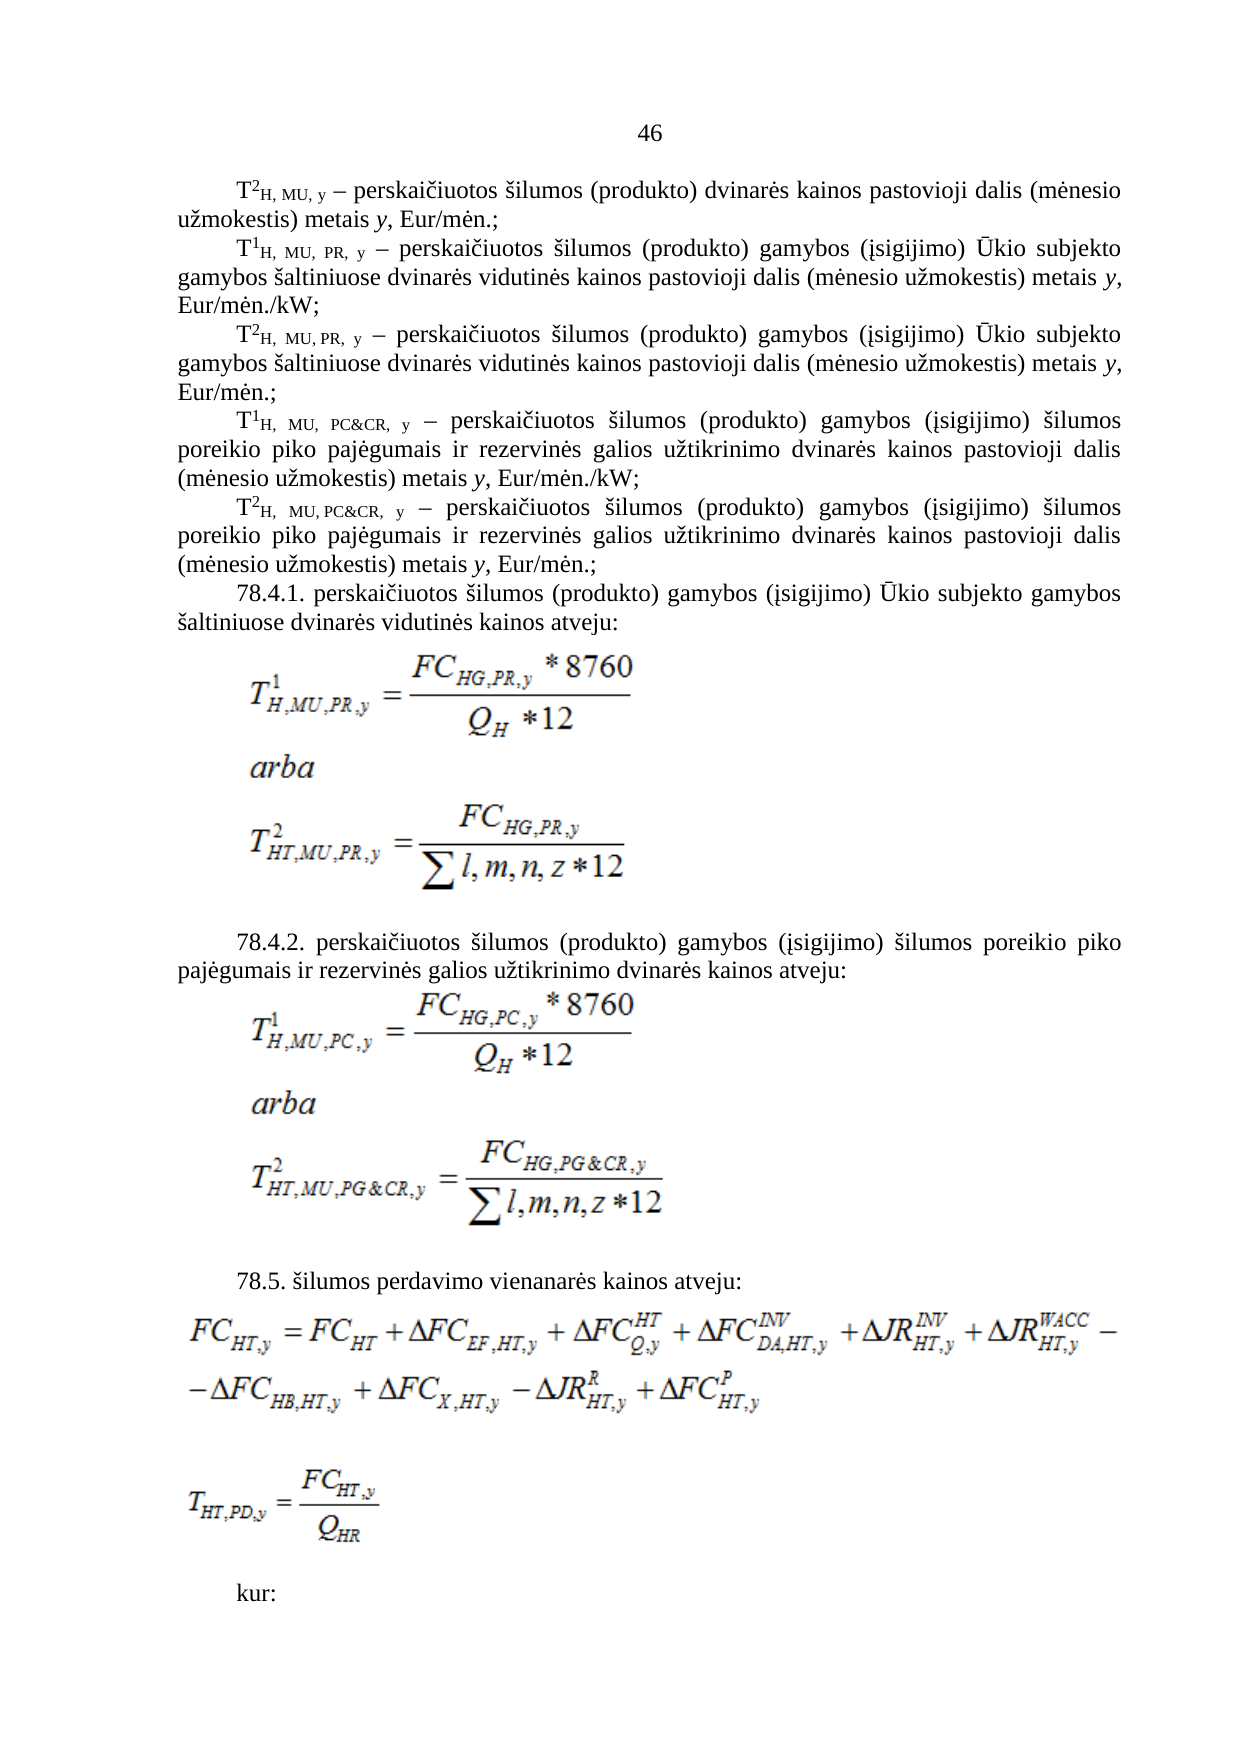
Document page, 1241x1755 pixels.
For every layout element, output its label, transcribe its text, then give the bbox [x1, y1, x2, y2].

text T2H, MU, PR, y – perskaičiuotos šilumos (produkto) gamybos (įsigijimo) Ūkio subjekto gamybos šaltiniuose dvinarės vidutinės kainos pastovioji dalis (mėnesio užmokestis) metais y, Eur/mėn.; [177, 319, 1122, 406]
text 78.4.1. perskaičiuotos šilumos (produkto) gamybos (įsigijimo) Ūkio subjekto gamybos šaltiniuose dvinarės vidutinės kainos atveju: [177, 578, 1122, 636]
text 78.4.2. perskaičiuotos šilumos (produkto) gamybos (įsigijimo) šilumos poreikio piko pajėgumais ir rezervinės galios užtikrinimo dvinarės kainos atveju: [177, 927, 1122, 984]
text 78.5. šilumos perdavimo vienanarės kainos atveju: [177, 1266, 1122, 1295]
text kur: [177, 1550, 1122, 1607]
text T1H, MU, PR, y – perskaičiuotos šilumos (produkto) gamybos (įsigijimo) Ūkio subjekto gamybos šaltiniuose dvinarės vidutinės kainos pastovioji dalis (mėnesio užmokestis) metais y, Eur/mėn./kW; [177, 233, 1122, 319]
text T1H, MU, PC&CR, y – perskaičiuotos šilumos (produkto) gamybos (įsigijimo) šilumos poreikio piko pajėgumais ir rezervinės galios užtikrinimo dvinarės kainos pastovioji dalis (mėnesio užmokestis) metais y, Eur/mėn./kW; [177, 406, 1122, 492]
text T2H, MU, y – perskaičiuotos šilumos (produkto) dvinarės kainos pastovioji dalis (mėnesio užmokestis) metais y, Eur/mėn.; [177, 176, 1122, 233]
text T2H, MU, PC&CR, y – perskaičiuotos šilumos (produkto) gamybos (įsigijimo) šilumos poreikio piko pajėgumais ir rezervinės galios užtikrinimo dvinarės kainos pastovioji dalis (mėnesio užmokestis) metais y, Eur/mėn.; [177, 492, 1122, 578]
